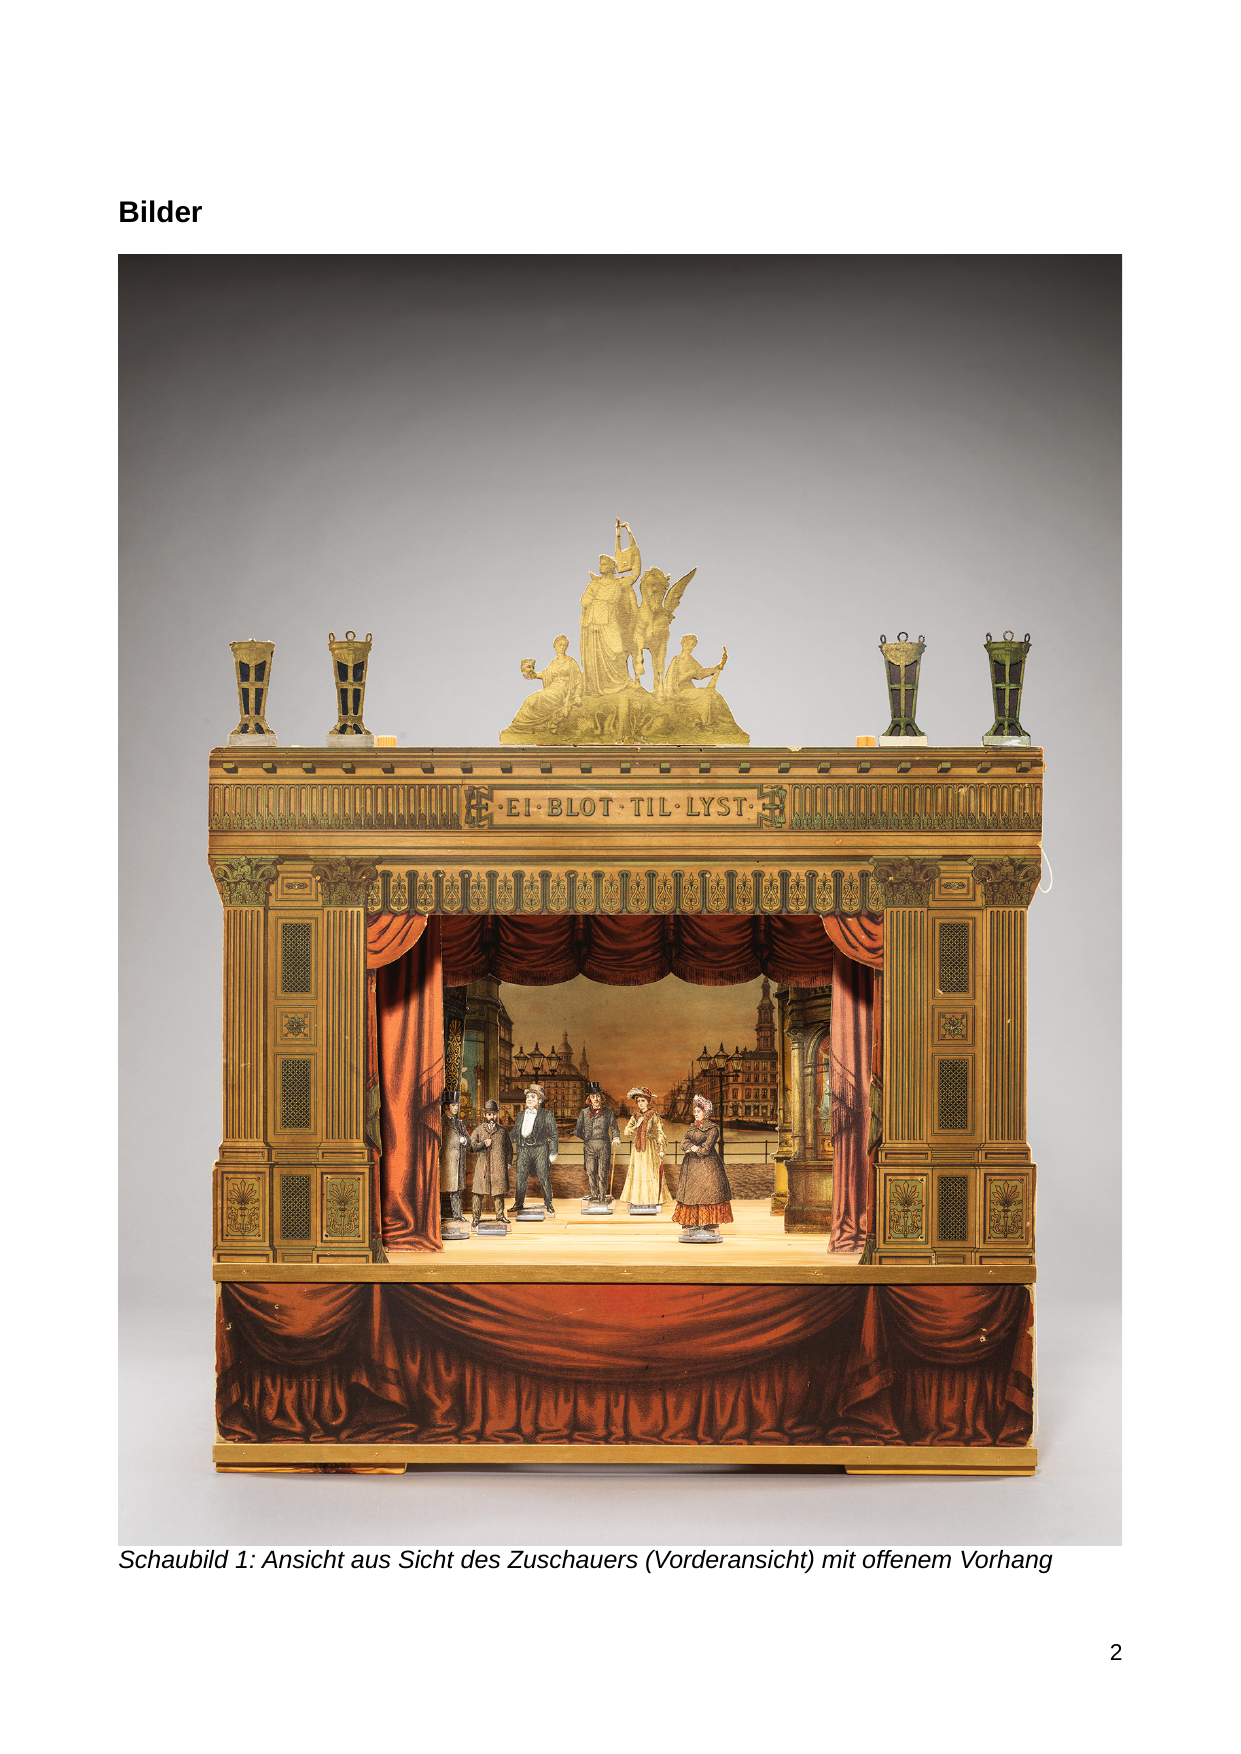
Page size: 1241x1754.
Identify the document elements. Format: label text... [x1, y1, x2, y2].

picture [118, 254, 1123, 1546]
subtitle Bilder [118, 195, 1122, 229]
text Schaubild 1: Ansicht aus Sicht des Zuschauers (Vorderansicht) mit offenem Vorhang [118, 1546, 1122, 1574]
